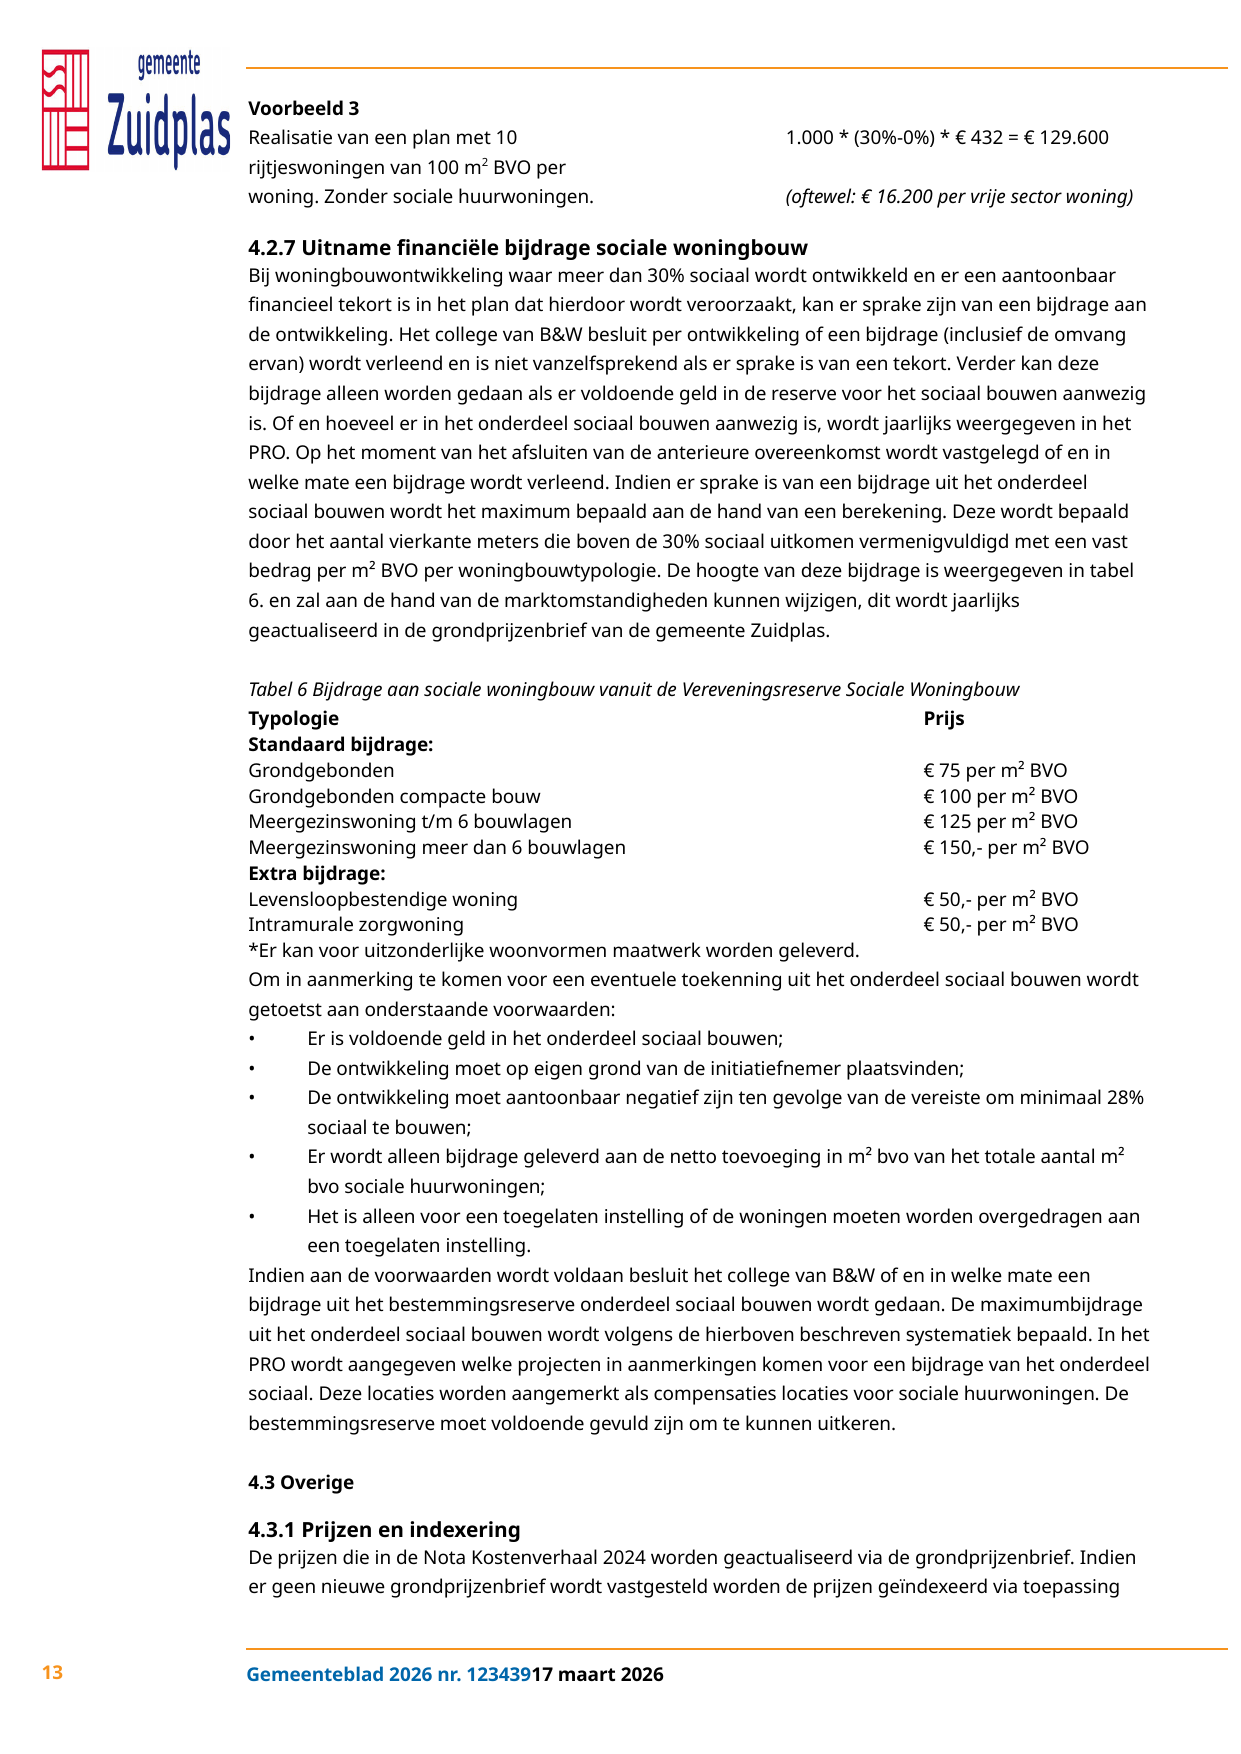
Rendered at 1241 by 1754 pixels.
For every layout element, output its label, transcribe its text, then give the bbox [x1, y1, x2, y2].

text Indien aan de voorwaarden wordt voldaan besluit het college van B&W of en in welke mate een bijdrage uit het bestemmingsreserve onderdeel sociaal bouwen wordt gedaan. De maximumbijdrage uit het onderdeel sociaal bouwen wordt volgens de hierboven beschreven systematiek bepaald. In het PRO wordt aangegeven welke projecten in aanmerkingen komen voor een bijdrage van het onderdeel sociaal. Deze locaties worden aangemerkt als compensaties locaties voor sociale huurwoningen. De bestemmingsreserve moet voldoende gevuld zijn om te kunnen uitkeren. [248, 1262, 1152, 1436]
table_cell Voorbeeld 3 Realisatie van een plan met 10 rijtjeswoningen van 100 m2 BVO per woning. Zonder sociale huurwoningen. [248, 95, 606, 209]
table_header Prijs [923, 706, 1152, 731]
table_cell [923, 731, 1152, 757]
table_cell Extra bijdrage: [248, 860, 923, 886]
table_cell € 125 per m² BVO [923, 809, 1152, 834]
table_cell € 75 per m² BVO [923, 757, 1152, 783]
table_cell Levensloopbestendige woning [248, 886, 923, 911]
text Bij woningbouwontwikkeling waar meer dan 30% sociaal wordt ontwikkeld en er een aantoonbaar financieel tekort is in het plan dat hierdoor wordt veroorzaakt, kan er sprake zijn van een bijdrage aan de ontwikkeling. Het college van B&W besluit per ontwikkeling of een bijdrage (inclusief de omvang ervan) wordt verleend en is niet vanzelfsprekend als er sprake is van een tekort. Verder kan deze bijdrage alleen worden gedaan als er voldoende geld in de reserve voor het sociaal bouwen aanwezig is. Of en hoeveel er in het onderdeel sociaal bouwen aanwezig is, wordt jaarlijks weergegeven in het PRO. Op het moment van het afsluiten van de anterieure overeenkomst wordt vastgelegd of en in welke mate een bijdrage wordt verleend. Indien er sprake is van een bijdrage uit het onderdeel sociaal bouwen wordt het maximum bepaald aan de hand van een berekening. Deze wordt bepaald door het aantal vierkante meters die boven de 30% sociaal uitkomen vermenigvuldigd met een vast bedrag per m² BVO per woningbouwtypologie. De hoogte van deze bijdrage is weergegeven in tabel 6. en zal aan de hand van de marktomstandigheden kunnen wijzigen, dit wordt jaarlijks geactualiseerd in de grondprijzenbrief van de gemeente Zuidplas. [248, 262, 1152, 642]
text De prijzen die in de Nota Kostenverhaal 2024 worden geactualiseerd via de grondprijzenbrief. Indien er geen nieuwe grondprijzenbrief wordt vastgesteld worden de prijzen geïndexeerd via toepassing [248, 1544, 1152, 1599]
text 4.2.7 Uitname financiële bijdrage sociale woningbouw [248, 233, 1152, 262]
table_cell Standaard bijdrage: [248, 731, 923, 757]
picture [41, 47, 231, 172]
table_cell € 100 per m² BVO [923, 783, 1152, 808]
list Er wordt alleen bijdrage geleverd aan de netto toevoeging in m² bvo van het totale aantal m² bvo sociale huurwoningen; [248, 1144, 1152, 1199]
table_cell € 50,- per m² BVO [923, 911, 1152, 937]
table_cell [606, 95, 786, 209]
list Het is alleen voor een toegelaten instelling of de woningen moeten worden overgedragen aan een toegelaten instelling. [248, 1203, 1152, 1258]
list De ontwikkeling moet aantoonbaar negatief zijn ten gevolge van de vereiste om minimaal 28% sociaal te bouwen; [248, 1084, 1152, 1140]
table_cell € 50,- per m² BVO [923, 886, 1152, 911]
table_cell Intramurale zorgwoning [248, 911, 923, 937]
table_cell *Er kan voor uitzonderlijke woonvormen maatwerk worden geleverd. [248, 937, 1152, 963]
table_cell € 150,- per m² BVO [923, 834, 1152, 860]
table_cell Grondgebonden compacte bouw [248, 783, 923, 808]
text 4.3 Overige [248, 1469, 1152, 1495]
table_cell Meergezinswoning t/m 6 bouwlagen [248, 809, 923, 834]
list Er is voldoende geld in het onderdeel sociaal bouwen; [248, 1025, 1152, 1051]
text Om in aanmerking te komen voor een eventuele toekenning uit het onderdeel sociaal bouwen wordt getoetst aan onderstaande voorwaarden: [248, 966, 1152, 1021]
table_header Typologie [248, 706, 923, 731]
text 4.3.1 Prijzen en indexering [248, 1516, 1152, 1544]
table_cell 1.000 * (30%-0%) * € 432 = € 129.600 (oftewel: € 16.200 per vrije sector woning) [786, 95, 1152, 209]
text Tabel 6 Bijdrage aan sociale woningbouw vanuit de Vereveningsreserve Sociale Woningbouw [248, 676, 1152, 702]
table_cell Meergezinswoning meer dan 6 bouwlagen [248, 834, 923, 860]
table_cell Grondgebonden [248, 757, 923, 783]
table_cell [923, 860, 1152, 886]
list De ontwikkeling moet op eigen grond van de initiatiefnemer plaatsvinden; [248, 1055, 1152, 1081]
